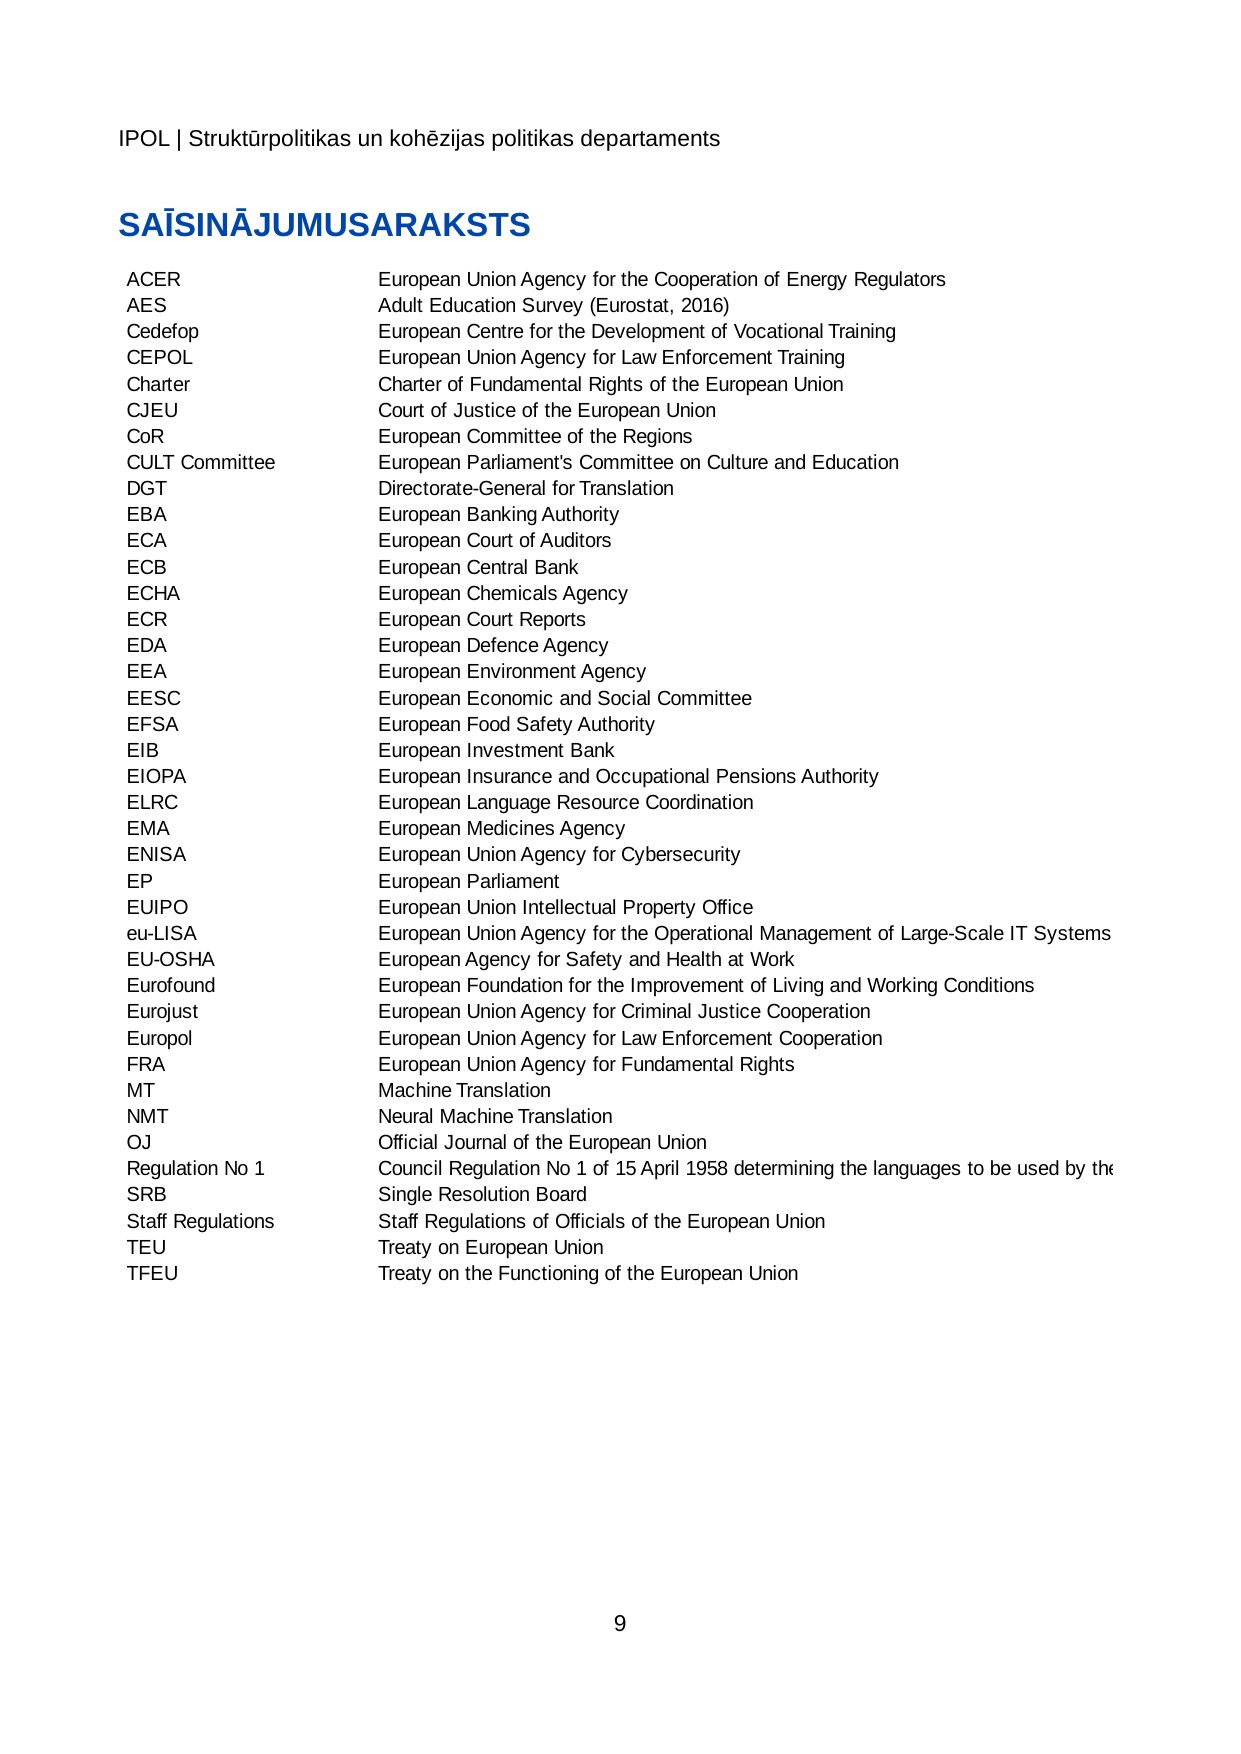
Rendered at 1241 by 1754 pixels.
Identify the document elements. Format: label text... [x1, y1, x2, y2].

subtitle SAĪSINĀJUMUSARAKSTS [118, 205, 1122, 244]
